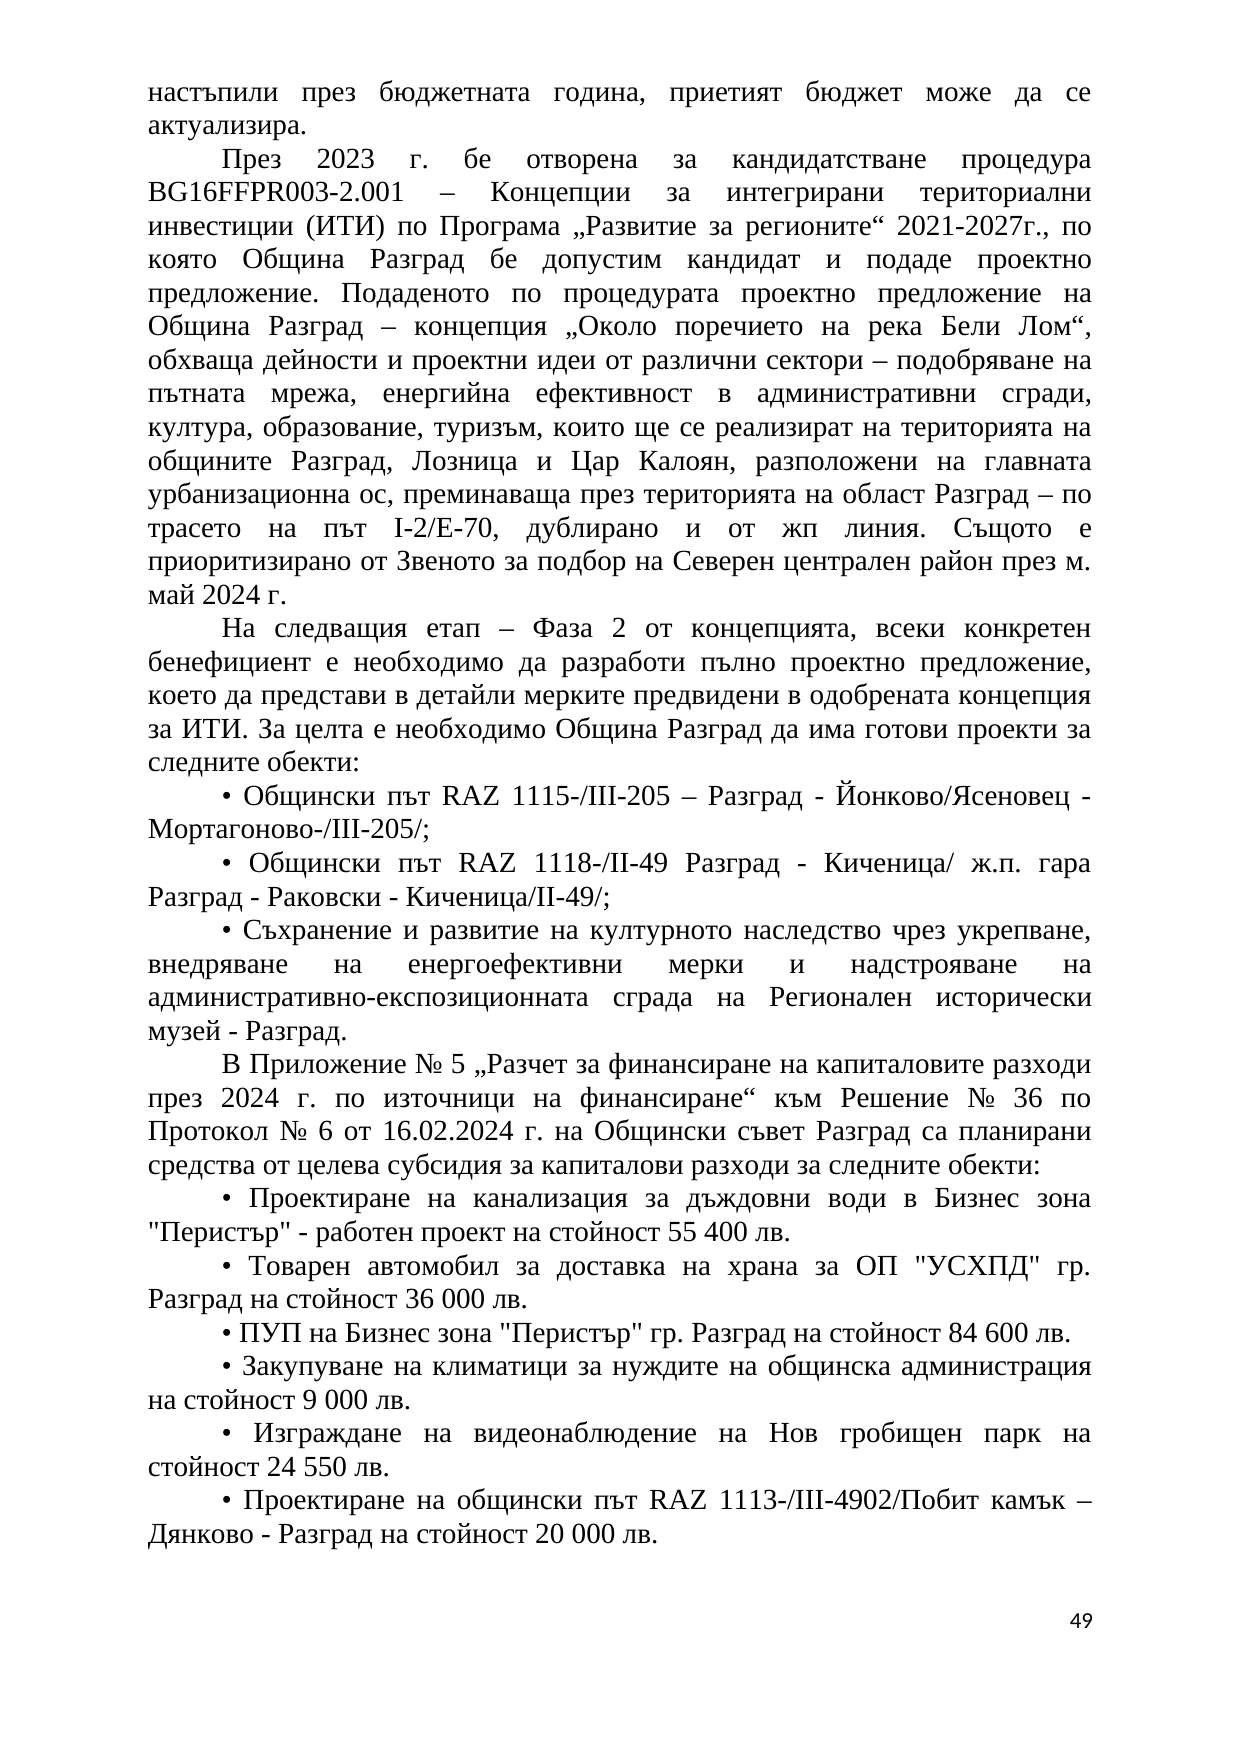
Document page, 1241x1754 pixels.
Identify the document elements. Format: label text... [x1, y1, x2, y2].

text • Проектиране на общински път RAZ 1113-/III-4902/Побит камък – Дянково - Разград на стойност 20 000 лв. [148, 1482, 1093, 1549]
text • Съхранение и развитие на културното наследство чрез укрепване, внедряване на енергоефективни мерки и надстрояване на административно-експозиционната сграда на Регионален исторически музей - Разград. [148, 912, 1093, 1046]
text • Товарен автомобил за доставка на храна за ОП "УСХПД" гр. Разград на стойност 36 000 лв. [148, 1248, 1093, 1315]
text настъпили през бюджетната година, приетият бюджет може да се актуализира. [148, 74, 1093, 141]
text • Закупуване на климатици за нуждите на общинска администрация на стойност 9 000 лв. [148, 1348, 1093, 1415]
text На следващия етап – Фаза 2 от концепцията, всеки конкретен бенефициент е необходимо да разработи пълно проектно предложение, което да представи в детайли мерките предвидени в одобрената концепция за ИТИ. За целта е необходимо Община Разград да има готови проекти за следните обекти: [148, 610, 1093, 778]
text През 2023 г. бе отворена за кандидатстване процедура BG16FFPR003-2.001 – Концепции за интегрирани териториални инвестиции (ИТИ) по Програма „Развитие за регионите“ 2021-2027г., по която Община Разград бе допустим кандидат и подаде проектно предложение. Подаденото по процедурата проектно предложение на Община Разград – концепция „Около поречието на река Бели Лом“, обхваща дейности и проектни идеи от различни сектори – подобряване на пътната мрежа, енергийна ефективност в административни сгради, култура, образование, туризъм, които ще се реализират на територията на общините Разград, Лозница и Цар Калоян, разположени на главната урбанизационна ос, преминаваща през територията на област Разград – по трасето на път I-2/Е-70, дублирано и от жп линия. Същото е приоритизирано от Звеното за подбор на Северен централен район през м. май 2024 г. [148, 141, 1093, 610]
text • Проектиране на канализация за дъждовни води в Бизнес зона "Перистър" - работен проект на стойност 55 400 лв. [148, 1181, 1093, 1248]
text • Изграждане на видеонаблюдение на Нов гробищен парк на стойност 24 550 лв. [148, 1415, 1093, 1482]
text • ПУП на Бизнес зона "Перистър" гр. Разград на стойност 84 600 лв. [148, 1315, 1093, 1348]
text • Общински път RAZ 1115-/III-205 – Разград - Йонково/Ясеновец -Мортагоново-/III-205/; [148, 778, 1093, 845]
text • Общински път RAZ 1118-/II-49 Разград - Киченица/ ж.п. гара Разград - Раковски - Киченица/II-49/; [148, 845, 1093, 912]
text В Приложение № 5 „Разчет за финансиране на капиталовите разходи през 2024 г. по източници на финансиране“ към Решение № 36 по Протокол № 6 от 16.02.2024 г. на Общински съвет Разград са планирани средства от целева субсидия за капиталови разходи за следните обекти: [148, 1046, 1093, 1181]
